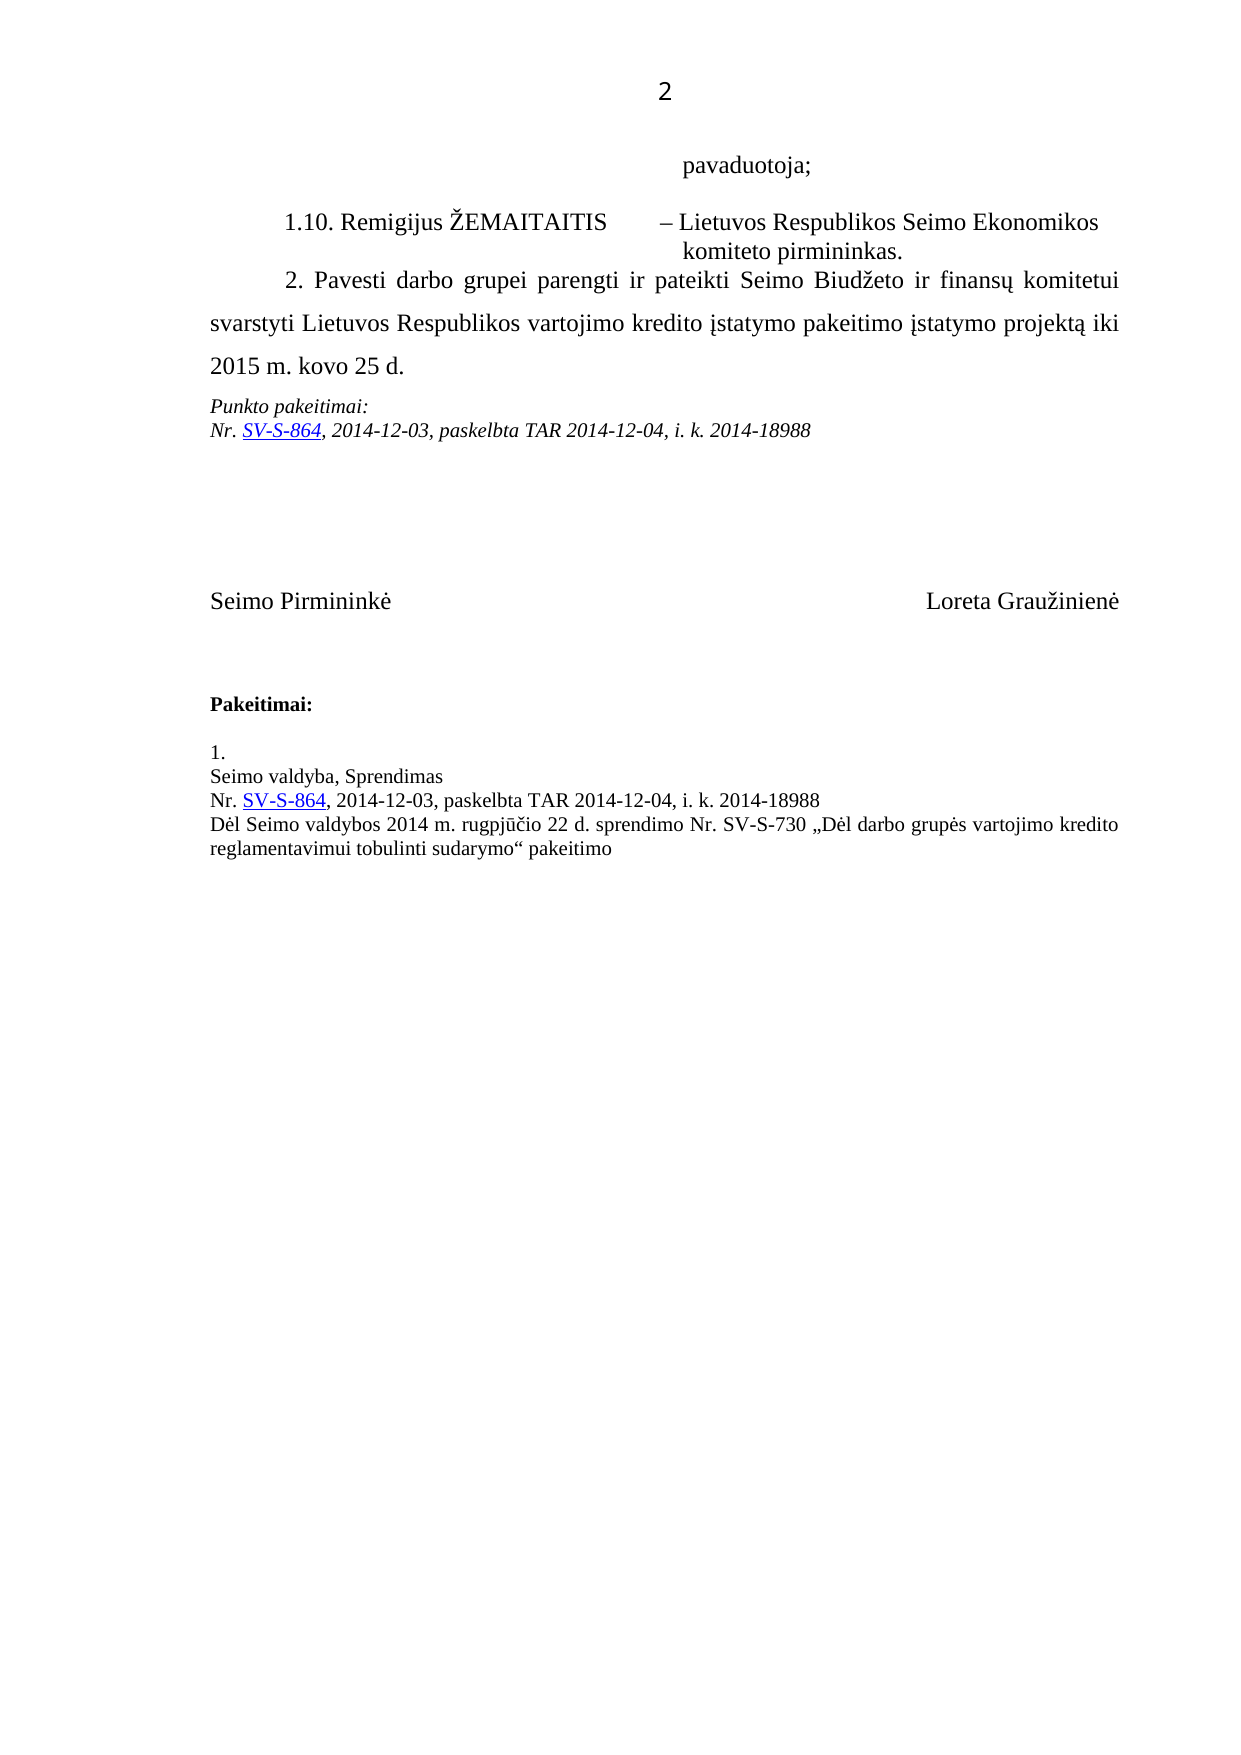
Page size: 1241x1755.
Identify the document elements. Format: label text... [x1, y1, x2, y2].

text 1.10. Remigijus ŽEMAITAITIS – Lietuvos Respublikos Seimo Ekonomikos [210, 207, 1120, 236]
text Nr. SV-S-864, 2014-12-03, paskelbta TAR 2014-12-04, i. k. 2014-18988 [210, 418, 1120, 442]
text Dėl Seimo valdybos 2014 m. rugpjūčio 22 d. sprendimo Nr. SV-S-730 „Dėl darbo grupės vartojimo kredito reglamentavimui tobulinti sudarymo“ pakeitimo [210, 812, 1120, 860]
text Seimo Pirmininkė Loreta Graužinienė [210, 586, 1120, 615]
text Pakeitimai: [210, 692, 1120, 716]
text Punkto pakeitimai: [210, 394, 1120, 418]
text 1. [210, 740, 1120, 764]
text komiteto pirmininkas. [210, 236, 1120, 265]
text Seimo valdyba, Sprendimas [210, 764, 1120, 788]
text 2. Pavesti darbo grupei parengti ir pateikti Seimo Biudžeto ir finansų komitetui svarstyti Lietuvos Respublikos vartojimo kredito įstatymo pakeitimo įstatymo projektą iki 2015 m. kovo 25 d. [210, 265, 1120, 380]
text pavaduotoja; [210, 150, 1120, 179]
text Nr. SV-S-864, 2014-12-03, paskelbta TAR 2014-12-04, i. k. 2014-18988 [210, 788, 1120, 812]
